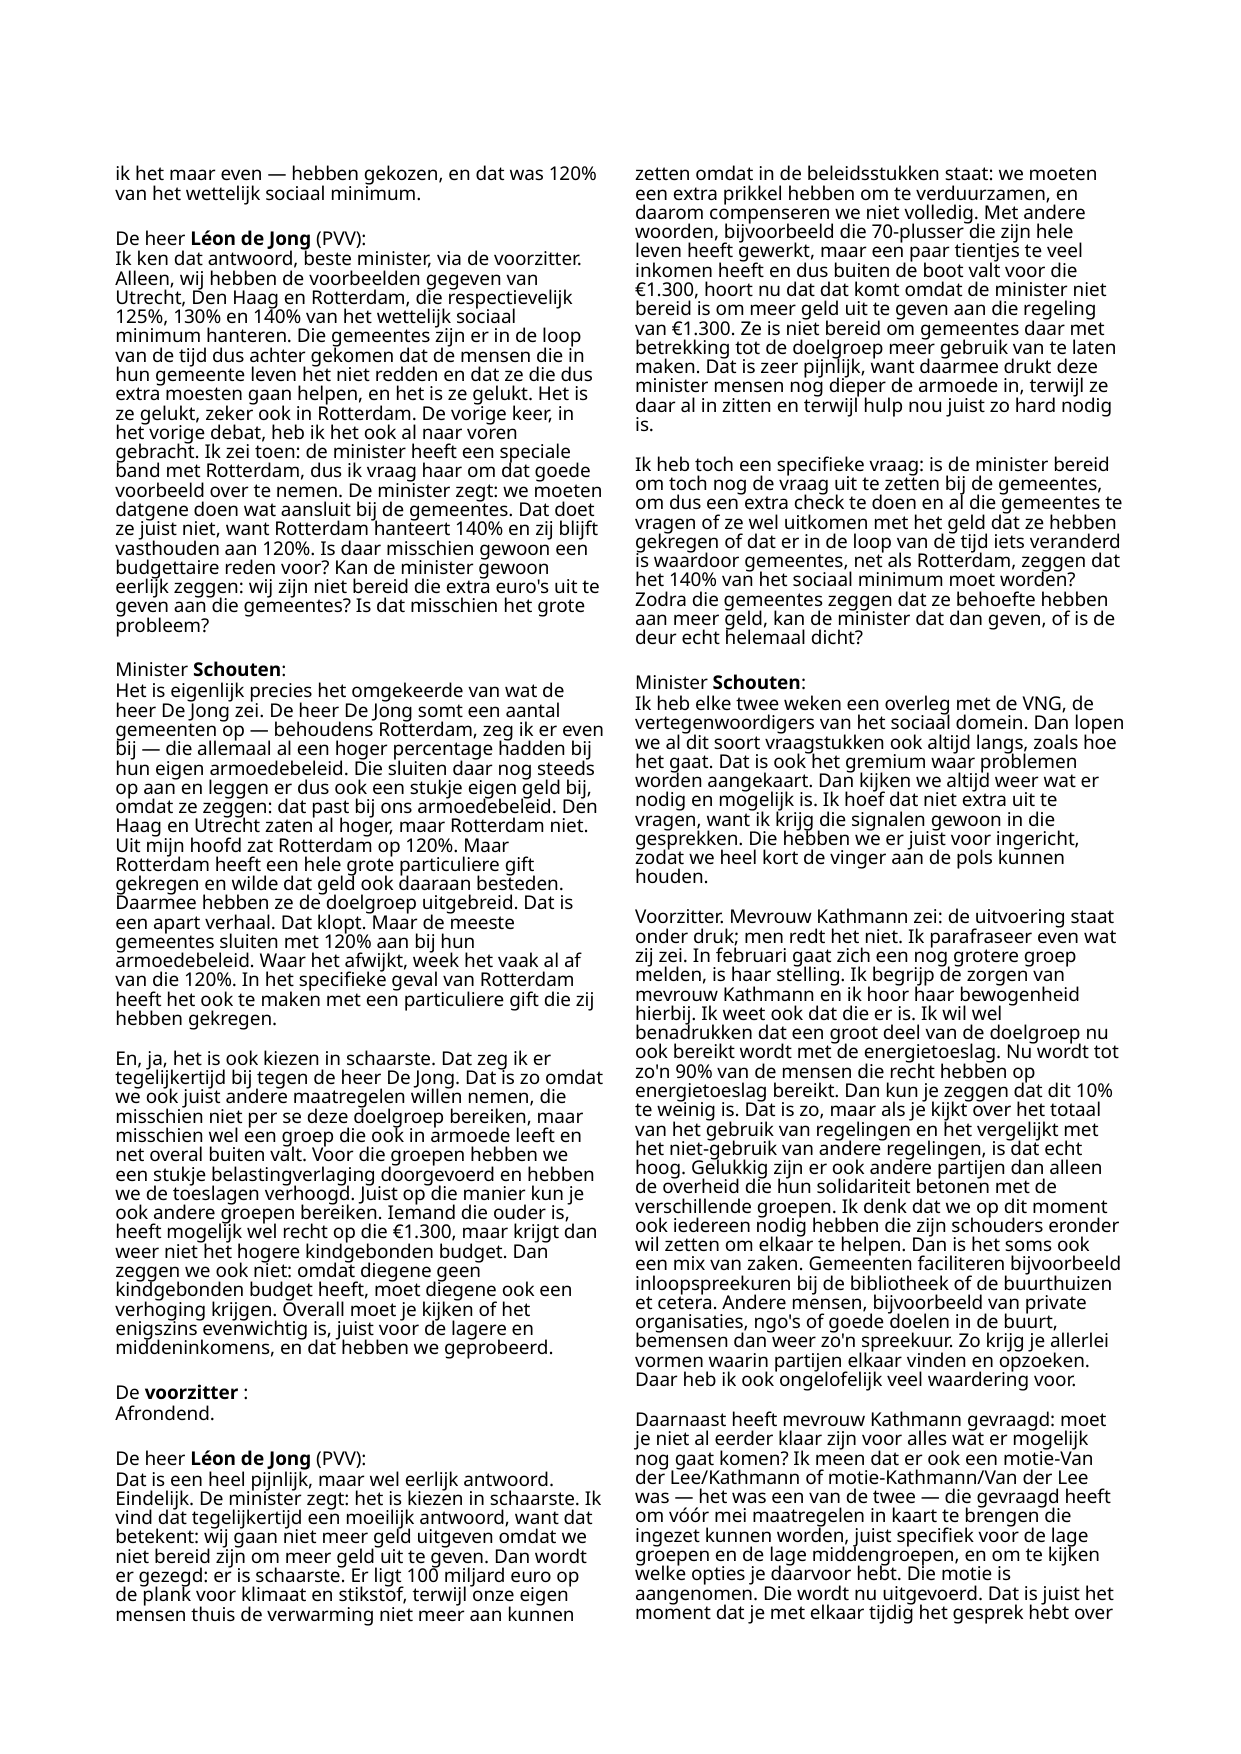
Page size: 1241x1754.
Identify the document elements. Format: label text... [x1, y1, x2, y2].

text Ik heb toch een specifieke vraag: is de minister bereid om toch nog de vraag uit te zetten bij de gemeentes, om dus een extra check te doen en al die gemeentes te vragen of ze wel uitkomen met het geld dat ze hebben gekregen of dat er in de loop van de tijd iets veranderd is waardoor gemeentes, net als Rotterdam, zeggen dat het 140% van het sociaal minimum moet worden? Zodra die gemeentes zeggen dat ze behoefte hebben aan meer geld, kan de minister dat dan geven, of is de deur echt helemaal dicht? [635, 456, 1125, 648]
text En, ja, het is ook kiezen in schaarste. Dat zeg ik er tegelijkertijd bij tegen de heer De Jong. Dat is zo omdat we ook juist andere maatregelen willen nemen, die misschien niet per se deze doelgroep bereiken, maar misschien wel een groep die ook in armoede leeft en net overal buiten valt. Voor die groepen hebben we een stukje belastingverlaging doorgevoerd en hebben we de toeslagen verhoogd. Juist op die manier kun je ook andere groepen bereiken. Iemand die ouder is, heeft mogelijk wel recht op die €1.300, maar krijgt dan weer niet het hogere kindgebonden budget. Dan zeggen we ook niet: omdat diegene geen kindgebonden budget heeft, moet diegene ook een verhoging krijgen. Overall moet je kijken of het enigszins evenwichtig is, juist voor de lagere en middeninkomens, en dat hebben we geprobeerd. [115, 1050, 605, 1358]
text Minister Schouten: [115, 657, 605, 682]
text zetten omdat in de beleidsstukken staat: we moeten een extra prikkel hebben om te verduurzamen, en daarom compenseren we niet volledig. Met andere woorden, bijvoorbeeld die 70-plusser die zijn hele leven heeft gewerkt, maar een paar tientjes te veel inkomen heeft en dus buiten de boot valt voor die €1.300, hoort nu dat dat komt omdat de minister niet bereid is om meer geld uit te geven aan die regeling van €1.300. Ze is niet bereid om gemeentes daar met betrekking tot de doelgroep meer gebruik van te laten maken. Dat is zeer pijnlijk, want daarmee drukt deze minister mensen nog dieper de armoede in, terwijl ze daar al in zitten en terwijl hulp nou juist zo hard nodig is. [635, 165, 1125, 435]
text Ik ken dat antwoord, beste minister, via de voorzitter. Alleen, wij hebben de voorbeelden gegeven van Utrecht, Den Haag en Rotterdam, die respectievelijk 125%, 130% en 140% van het wettelijk sociaal minimum hanteren. Die gemeentes zijn er in de loop van de tijd dus achter gekomen dat de mensen die in hun gemeente leven het niet redden en dat ze die dus extra moesten gaan helpen, en het is ze gelukt. Het is ze gelukt, zeker ook in Rotterdam. De vorige keer, in het vorige debat, heb ik het ook al naar voren gebracht. Ik zei toen: de minister heeft een speciale band met Rotterdam, dus ik vraag haar om dat goede voorbeeld over te nemen. De minister zegt: we moeten datgene doen wat aansluit bij de gemeentes. Dat doet ze juist niet, want Rotterdam hanteert 140% en zij blijft vasthouden aan 120%. Is daar misschien gewoon een budgettaire reden voor? Kan de minister gewoon eerlijk zeggen: wij zijn niet bereid die extra euro's uit te geven aan die gemeentes? Is dat misschien het grote probleem? [115, 250, 605, 636]
text De heer Léon de Jong (PVV): [115, 1445, 605, 1471]
text Ik heb elke twee weken een overleg met de VNG, de vertegenwoordigers van het sociaal domein. Dan lopen we al dit soort vraagstukken ook altijd langs, zoals hoe het gaat. Dat is ook het gremium waar problemen worden aangekaart. Dan kijken we altijd weer wat er nodig en mogelijk is. Ik hoef dat niet extra uit te vragen, want ik krijg die signalen gewoon in die gesprekken. Die hebben we er juist voor ingericht, zodat we heel kort de vinger aan de pols kunnen houden. [635, 695, 1125, 888]
text Voorzitter. Mevrouw Kathmann zei: de uitvoering staat onder druk; men redt het niet. Ik parafraseer even wat zij zei. In februari gaat zich een nog grotere groep melden, is haar stelling. Ik begrijp de zorgen van mevrouw Kathmann en ik hoor haar bewogenheid hierbij. Ik weet ook dat die er is. Ik wil wel benadrukken dat een groot deel van de doelgroep nu ook bereikt wordt met de energietoeslag. Nu wordt tot zo'n 90% van de mensen die recht hebben op energietoeslag bereikt. Dan kun je zeggen dat dit 10% te weinig is. Dat is zo, maar als je kijkt over het totaal van het gebruik van regelingen en het vergelijkt met het niet-gebruik van andere regelingen, is dat echt hoog. Gelukkig zijn er ook andere partijen dan alleen de overheid die hun solidariteit betonen met de verschillende groepen. Ik denk dat we op dit moment ook iedereen nodig hebben die zijn schouders eronder wil zetten om elkaar te helpen. Dan is het soms ook een mix van zaken. Gemeenten faciliteren bijvoorbeeld inloopspreekuren bij de bibliotheek of de buurthuizen et cetera. Andere mensen, bijvoorbeeld van private organisaties, ngo's of goede doelen in de buurt, bemensen dan weer zo'n spreekuur. Zo krijg je allerlei vormen waarin partijen elkaar vinden en opzoeken. Daar heb ik ook ongelofelijk veel waardering voor. [635, 908, 1125, 1390]
text Het is eigenlijk precies het omgekeerde van wat de heer De Jong zei. De heer De Jong somt een aantal gemeenten op — behoudens Rotterdam, zeg ik er even bij — die allemaal al een hoger percentage hadden bij hun eigen armoedebeleid. Die sluiten daar nog steeds op aan en leggen er dus ook een stukje eigen geld bij, omdat ze zeggen: dat past bij ons armoedebeleid. Den Haag en Utrecht zaten al hoger, maar Rotterdam niet. Uit mijn hoofd zat Rotterdam op 120%. Maar Rotterdam heeft een hele grote particuliere gift gekregen en wilde dat geld ook daaraan besteden. Daarmee hebben ze de doelgroep uitgebreid. Dat is een apart verhaal. Dat klopt. Maar de meeste gemeentes sluiten met 120% aan bij hun armoedebeleid. Waar het afwijkt, week het vaak al af van die 120%. In het specifieke geval van Rotterdam heeft het ook te maken met een particuliere gift die zij hebben gekregen. [115, 682, 605, 1029]
text Daarnaast heeft mevrouw Kathmann gevraagd: moet je niet al eerder klaar zijn voor alles wat er mogelijk nog gaat komen? Ik meen dat er ook een motie-Van der Lee/Kathmann of motie-Kathmann/Van der Lee was — het was een van de twee — die gevraagd heeft om vóór mei maatregelen in kaart te brengen die ingezet kunnen worden, juist specifiek voor de lage groepen en de lage middengroepen, en om te kijken welke opties je daarvoor hebt. Die motie is aangenomen. Die wordt nu uitgevoerd. Dat is juist het moment dat je met elkaar tijdig het gesprek hebt over [635, 1411, 1125, 1623]
text Afrondend. [115, 1405, 605, 1424]
text De heer Léon de Jong (PVV): [115, 225, 605, 250]
text De voorzitter : [115, 1379, 605, 1405]
text Minister Schouten: [635, 669, 1125, 695]
text Dat is een heel pijnlijk, maar wel eerlijk antwoord. Eindelijk. De minister zegt: het is kiezen in schaarste. Ik vind dat tegelijkertijd een moeilijk antwoord, want dat betekent: wij gaan niet meer geld uitgeven omdat we niet bereid zijn om meer geld uit te geven. Dan wordt er gezegd: er is schaarste. Er ligt 100 miljard euro op de plank voor klimaat en stikstof, terwijl onze eigen mensen thuis de verwarming niet meer aan kunnen [115, 1471, 605, 1625]
text ik het maar even — hebben gekozen, en dat was 120% van het wettelijk sociaal minimum. [115, 165, 605, 204]
